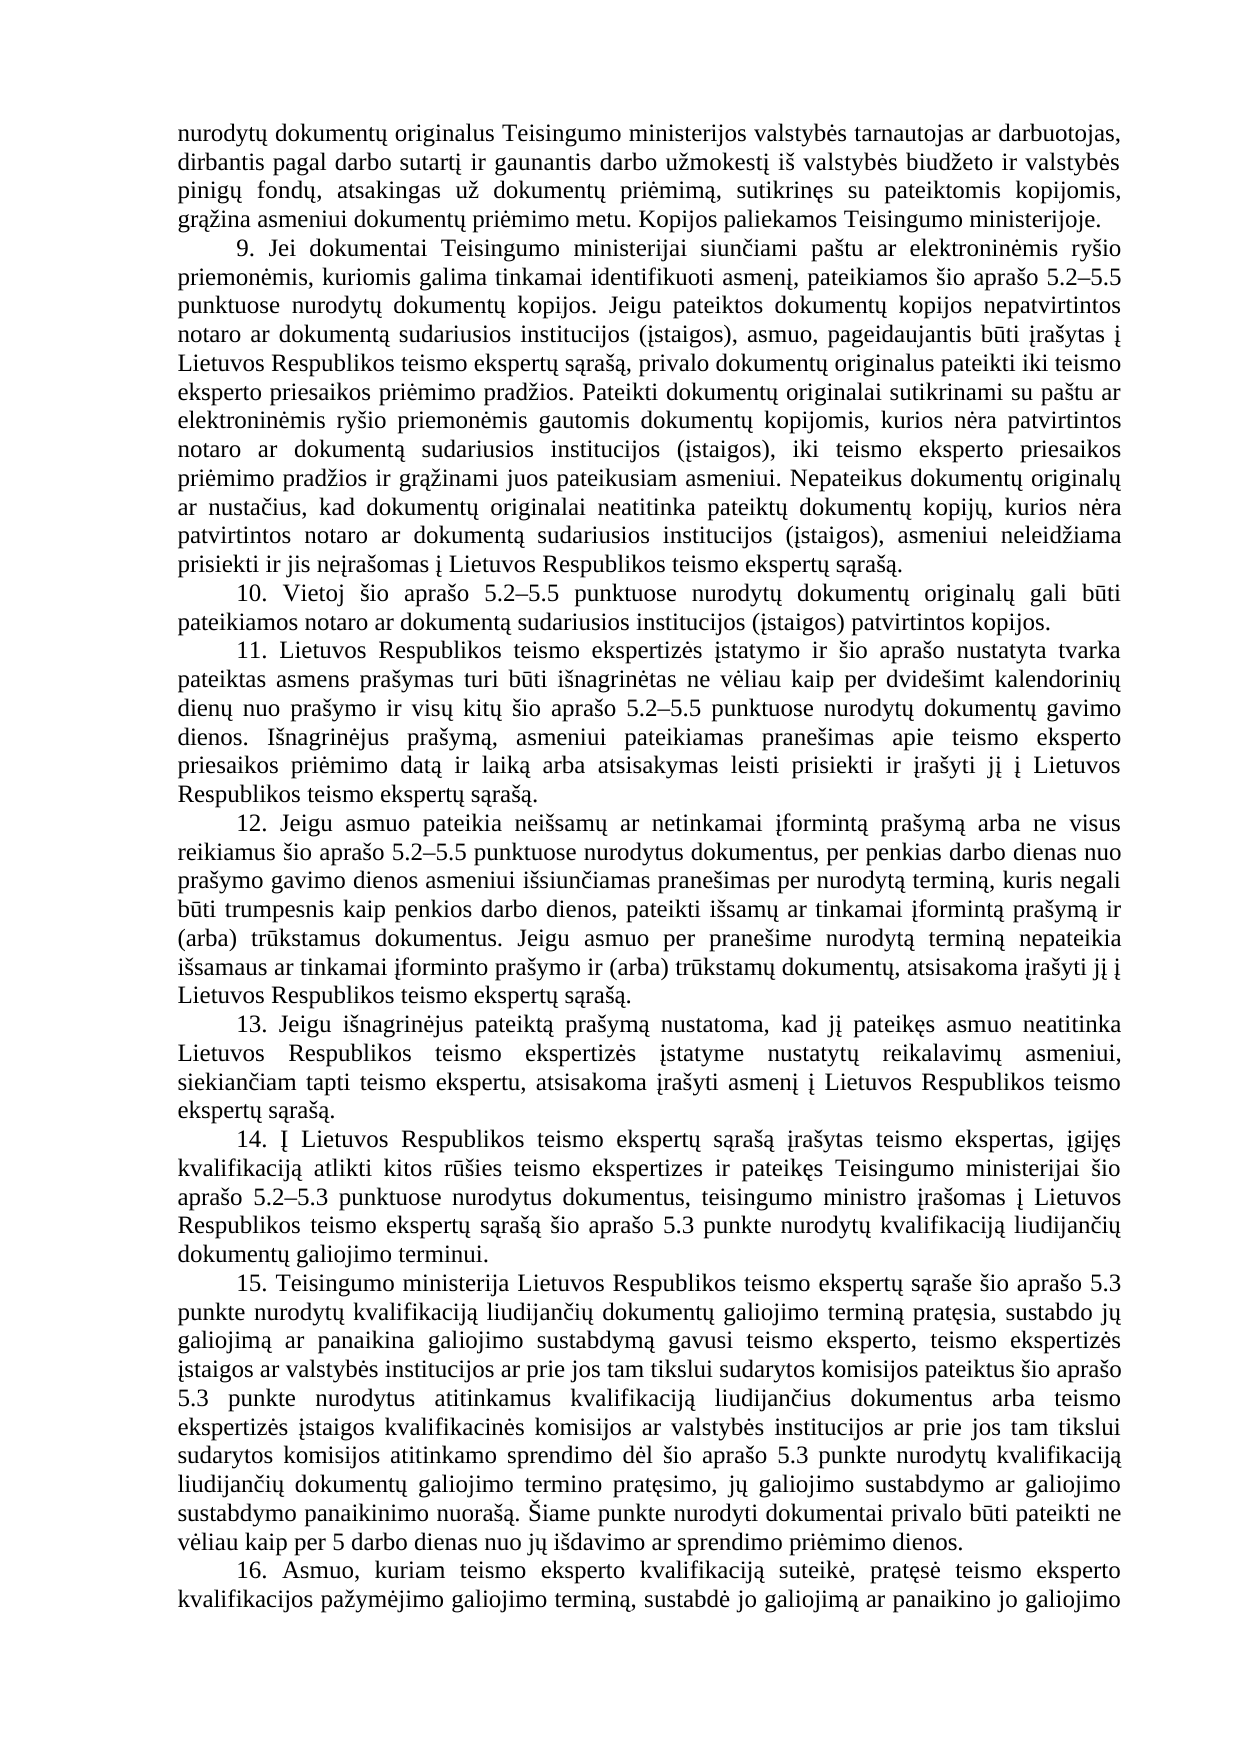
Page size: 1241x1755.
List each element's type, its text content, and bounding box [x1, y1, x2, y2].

text 12. Jeigu asmuo pateikia neišsamų ar netinkamai įformintą prašymą arba ne visus reikiamus šio aprašo 5.2–5.5 punktuose nurodytus dokumentus, per penkias darbo dienas nuo prašymo gavimo dienos asmeniui išsiunčiamas pranešimas per nurodytą terminą, kuris negali būti trumpesnis kaip penkios darbo dienos, pateikti išsamų ar tinkamai įformintą prašymą ir (arba) trūkstamus dokumentus. Jeigu asmuo per pranešime nurodytą terminą nepateikia išsamaus ar tinkamai įforminto prašymo ir (arba) trūkstamų dokumentų, atsisakoma įrašyti jį į Lietuvos Respublikos teismo ekspertų sąrašą. [177, 808, 1122, 1009]
text 16. Asmuo, kuriam teismo eksperto kvalifikaciją suteikė, pratęsė teismo eksperto kvalifikacijos pažymėjimo galiojimo terminą, sustabdė jo galiojimą ar panaikino jo galiojimo [177, 1556, 1122, 1613]
text nurodytų dokumentų originalus Teisingumo ministerijos valstybės tarnautojas ar darbuotojas, dirbantis pagal darbo sutartį ir gaunantis darbo užmokestį iš valstybės biudžeto ir valstybės pinigų fondų, atsakingas už dokumentų priėmimą, sutikrinęs su pateiktomis kopijomis, grąžina asmeniui dokumentų priėmimo metu. Kopijos paliekamos Teisingumo ministerijoje. [177, 118, 1122, 233]
text 11. Lietuvos Respublikos teismo ekspertizės įstatymo ir šio aprašo nustatyta tvarka pateiktas asmens prašymas turi būti išnagrinėtas ne vėliau kaip per dvidešimt kalendorinių dienų nuo prašymo ir visų kitų šio aprašo 5.2–5.5 punktuose nurodytų dokumentų gavimo dienos. Išnagrinėjus prašymą, asmeniui pateikiamas pranešimas apie teismo eksperto priesaikos priėmimo datą ir laiką arba atsisakymas leisti prisiekti ir įrašyti jį į Lietuvos Respublikos teismo ekspertų sąrašą. [177, 636, 1122, 808]
text 10. Vietoj šio aprašo 5.2–5.5 punktuose nurodytų dokumentų originalų gali būti pateikiamos notaro ar dokumentą sudariusios institucijos (įstaigos) patvirtintos kopijos. [177, 578, 1122, 636]
text 15. Teisingumo ministerija Lietuvos Respublikos teismo ekspertų sąraše šio aprašo 5.3 punkte nurodytų kvalifikaciją liudijančių dokumentų galiojimo terminą pratęsia, sustabdo jų galiojimą ar panaikina galiojimo sustabdymą gavusi teismo eksperto, teismo ekspertizės įstaigos ar valstybės institucijos ar prie jos tam tikslui sudarytos komisijos pateiktus šio aprašo 5.3 punkte nurodytus atitinkamus kvalifikaciją liudijančius dokumentus arba teismo ekspertizės įstaigos kvalifikacinės komisijos ar valstybės institucijos ar prie jos tam tikslui sudarytos komisijos atitinkamo sprendimo dėl šio aprašo 5.3 punkte nurodytų kvalifikaciją liudijančių dokumentų galiojimo termino pratęsimo, jų galiojimo sustabdymo ar galiojimo sustabdymo panaikinimo nuorašą. Šiame punkte nurodyti dokumentai privalo būti pateikti ne vėliau kaip per 5 darbo dienas nuo jų išdavimo ar sprendimo priėmimo dienos. [177, 1268, 1122, 1556]
text 9. Jei dokumentai Teisingumo ministerijai siunčiami paštu ar elektroninėmis ryšio priemonėmis, kuriomis galima tinkamai identifikuoti asmenį, pateikiamos šio aprašo 5.2–5.5 punktuose nurodytų dokumentų kopijos. Jeigu pateiktos dokumentų kopijos nepatvirtintos notaro ar dokumentą sudariusios institucijos (įstaigos), asmuo, pageidaujantis būti įrašytas į Lietuvos Respublikos teismo ekspertų sąrašą, privalo dokumentų originalus pateikti iki teismo eksperto priesaikos priėmimo pradžios. Pateikti dokumentų originalai sutikrinami su paštu ar elektroninėmis ryšio priemonėmis gautomis dokumentų kopijomis, kurios nėra patvirtintos notaro ar dokumentą sudariusios institucijos (įstaigos), iki teismo eksperto priesaikos priėmimo pradžios ir grąžinami juos pateikusiam asmeniui. Nepateikus dokumentų originalų ar nustačius, kad dokumentų originalai neatitinka pateiktų dokumentų kopijų, kurios nėra patvirtintos notaro ar dokumentą sudariusios institucijos (įstaigos), asmeniui neleidžiama prisiekti ir jis neįrašomas į Lietuvos Respublikos teismo ekspertų sąrašą. [177, 233, 1122, 578]
text 13. Jeigu išnagrinėjus pateiktą prašymą nustatoma, kad jį pateikęs asmuo neatitinka Lietuvos Respublikos teismo ekspertizės įstatyme nustatytų reikalavimų asmeniui, siekiančiam tapti teismo ekspertu, atsisakoma įrašyti asmenį į Lietuvos Respublikos teismo ekspertų sąrašą. [177, 1009, 1122, 1124]
text 14. Į Lietuvos Respublikos teismo ekspertų sąrašą įrašytas teismo ekspertas, įgijęs kvalifikaciją atlikti kitos rūšies teismo ekspertizes ir pateikęs Teisingumo ministerijai šio aprašo 5.2–5.3 punktuose nurodytus dokumentus, teisingumo ministro įrašomas į Lietuvos Respublikos teismo ekspertų sąrašą šio aprašo 5.3 punkte nurodytų kvalifikaciją liudijančių dokumentų galiojimo terminui. [177, 1124, 1122, 1268]
